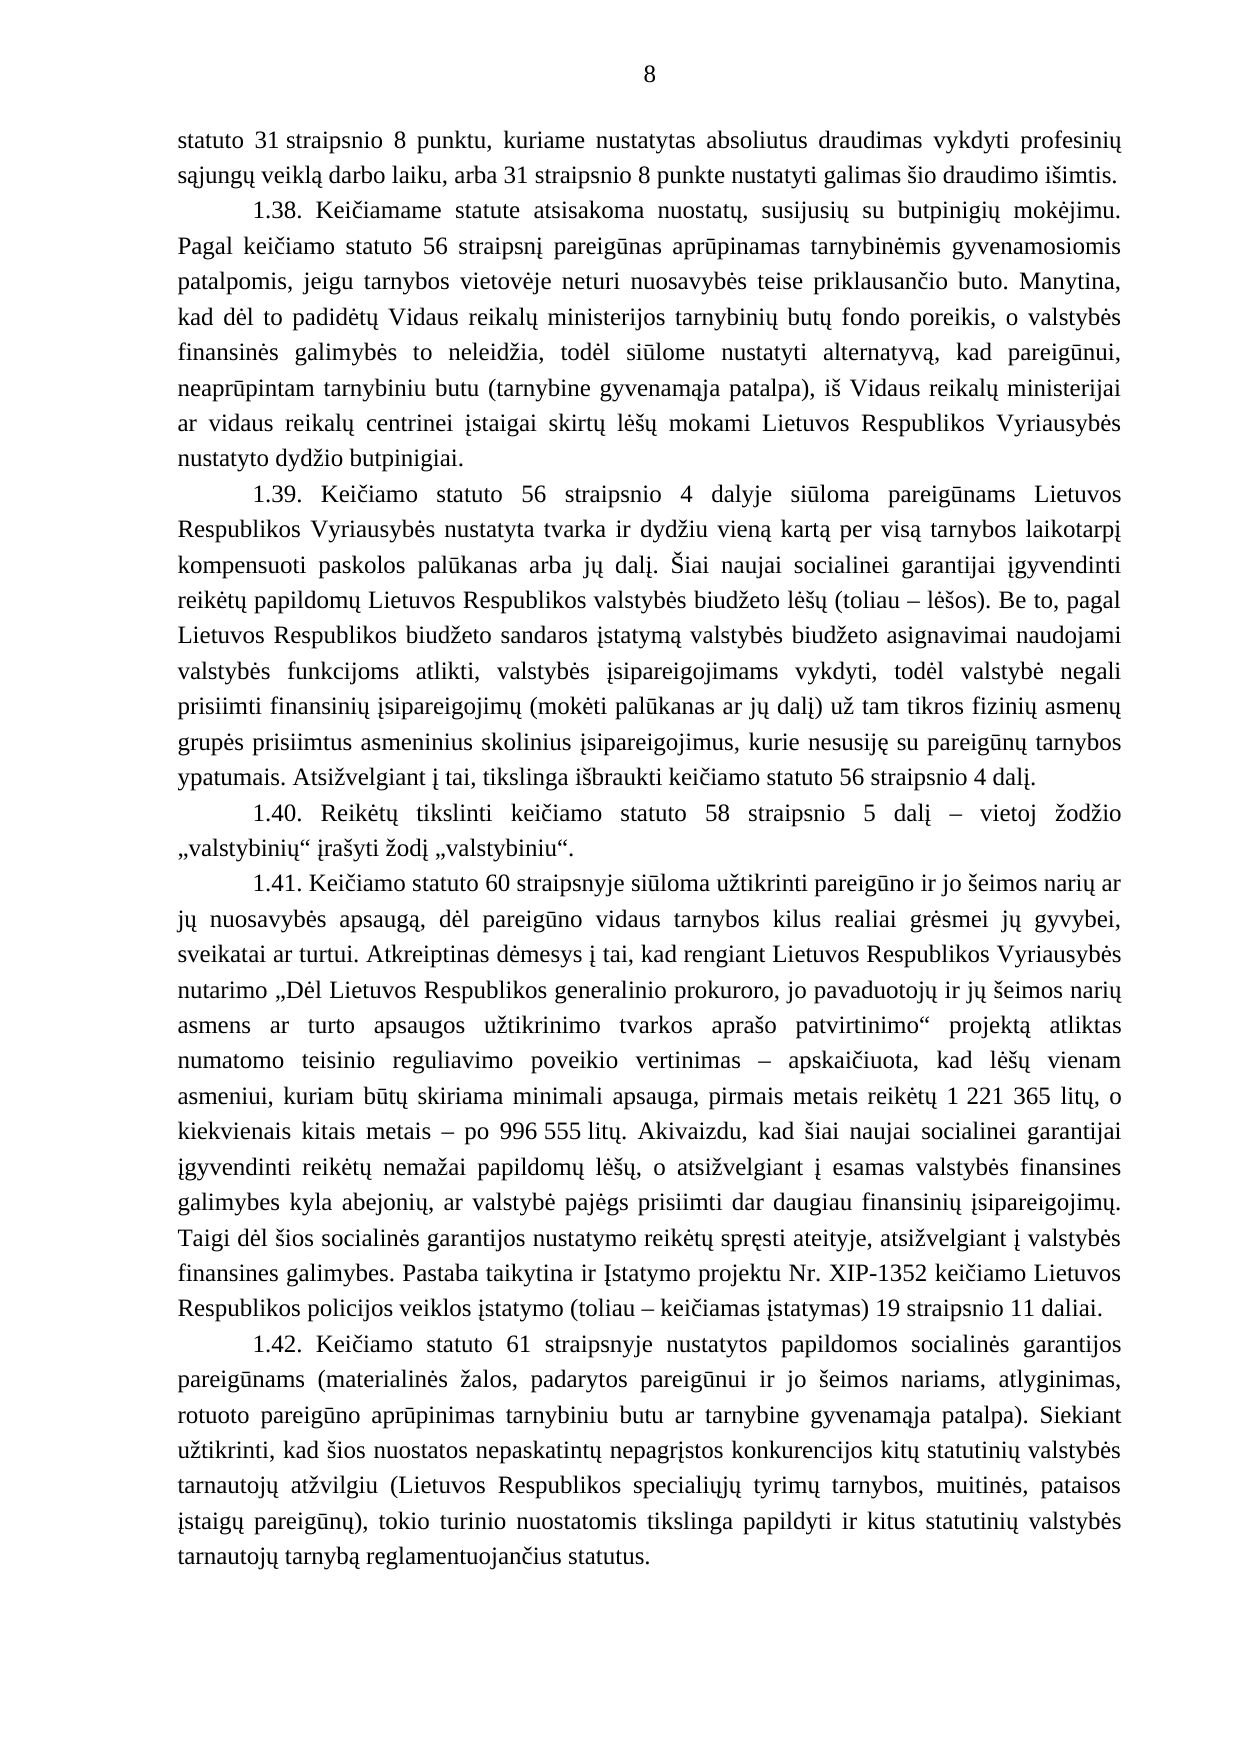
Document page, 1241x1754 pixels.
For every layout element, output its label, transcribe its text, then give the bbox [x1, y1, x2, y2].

text 1.38. Keičiamame statute atsisakoma nuostatų, susijusių su butpinigių mokėjimu. Pagal keičiamo statuto 56 straipsnį pareigūnas aprūpinamas tarnybinėmis gyvenamosiomis patalpomis, jeigu tarnybos vietovėje neturi nuosavybės teise priklausančio buto. Manytina, kad dėl to padidėtų Vidaus reikalų ministerijos tarnybinių butų fondo poreikis, o valstybės finansinės galimybės to neleidžia, todėl siūlome nustatyti alternatyvą, kad pareigūnui, neaprūpintam tarnybiniu butu (tarnybine gyvenamąja patalpa), iš Vidaus reikalų ministerijai ar vidaus reikalų centrinei įstaigai skirtų lėšų mokami Lietuvos Respublikos Vyriausybės nustatyto dydžio butpinigiai. [177, 189, 1122, 472]
text 1.39. Keičiamo statuto 56 straipsnio 4 dalyje siūloma pareigūnams Lietuvos Respublikos Vyriausybės nustatyta tvarka ir dydžiu vieną kartą per visą tarnybos laikotarpį kompensuoti paskolos palūkanas arba jų dalį. Šiai naujai socialinei garantijai įgyvendinti reikėtų papildomų Lietuvos Respublikos valstybės biudžeto lėšų (toliau – lėšos). Be to, pagal Lietuvos Respublikos biudžeto sandaros įstatymą valstybės biudžeto asignavimai naudojami valstybės funkcijoms atlikti, valstybės įsipareigojimams vykdyti, todėl valstybė negali prisiimti finansinių įsipareigojimų (mokėti palūkanas ar jų dalį) už tam tikros fizinių asmenų grupės prisiimtus asmeninius skolinius įsipareigojimus, kurie nesusiję su pareigūnų tarnybos ypatumais. Atsižvelgiant į tai, tikslinga išbraukti keičiamo statuto 56 straipsnio 4 dalį. [177, 472, 1122, 791]
text 1.42. Keičiamo statuto 61 straipsnyje nustatytos papildomos socialinės garantijos pareigūnams (materialinės žalos, padarytos pareigūnui ir jo šeimos nariams, atlyginimas, rotuoto pareigūno aprūpinimas tarnybiniu butu ar tarnybine gyvenamąja patalpa). Siekiant užtikrinti, kad šios nuostatos nepaskatintų nepagrįstos konkurencijos kitų statutinių valstybės tarnautojų atžvilgiu (Lietuvos Respublikos specialiųjų tyrimų tarnybos, muitinės, pataisos įstaigų pareigūnų), tokio turinio nuostatomis tikslinga papildyti ir kitus statutinių valstybės tarnautojų tarnybą reglamentuojančius statutus. [177, 1322, 1122, 1570]
text 1.41. Keičiamo statuto 60 straipsnyje siūloma užtikrinti pareigūno ir jo šeimos narių ar jų nuosavybės apsaugą, dėl pareigūno vidaus tarnybos kilus realiai grėsmei jų gyvybei, sveikatai ar turtui. Atkreiptinas dėmesys į tai, kad rengiant Lietuvos Respublikos Vyriausybės nutarimo „Dėl Lietuvos Respublikos generalinio prokuroro, jo pavaduotojų ir jų šeimos narių asmens ar turto apsaugos užtikrinimo tvarkos aprašo patvirtinimo“ projektą atliktas numatomo teisinio reguliavimo poveikio vertinimas – apskaičiuota, kad lėšų vienam asmeniui, kuriam būtų skiriama minimali apsauga, pirmais metais reikėtų 1 221 365 litų, o kiekvienais kitais metais – po 996 555 litų. Akivaizdu, kad šiai naujai socialinei garantijai įgyvendinti reikėtų nemažai papildomų lėšų, o atsižvelgiant į esamas valstybės finansines galimybes kyla abejonių, ar valstybė pajėgs prisiimti dar daugiau finansinių įsipareigojimų. Taigi dėl šios socialinės garantijos nustatymo reikėtų spręsti ateityje, atsižvelgiant į valstybės finansines galimybes. Pastaba taikytina ir Įstatymo projektu Nr. XIP-1352 keičiamo Lietuvos Respublikos policijos veiklos įstatymo (toliau – keičiamas įstatymas) 19 straipsnio 11 daliai. [177, 862, 1122, 1322]
text 1.40. Reikėtų tikslinti keičiamo statuto 58 straipsnio 5 dalį – vietoj žodžio „valstybinių“ įrašyti žodį „valstybiniu“. [177, 791, 1122, 862]
text statuto 31 straipsnio 8 punktu, kuriame nustatytas absoliutus draudimas vykdyti profesinių sąjungų veiklą darbo laiku, arba 31 straipsnio 8 punkte nustatyti galimas šio draudimo išimtis. [177, 118, 1122, 189]
